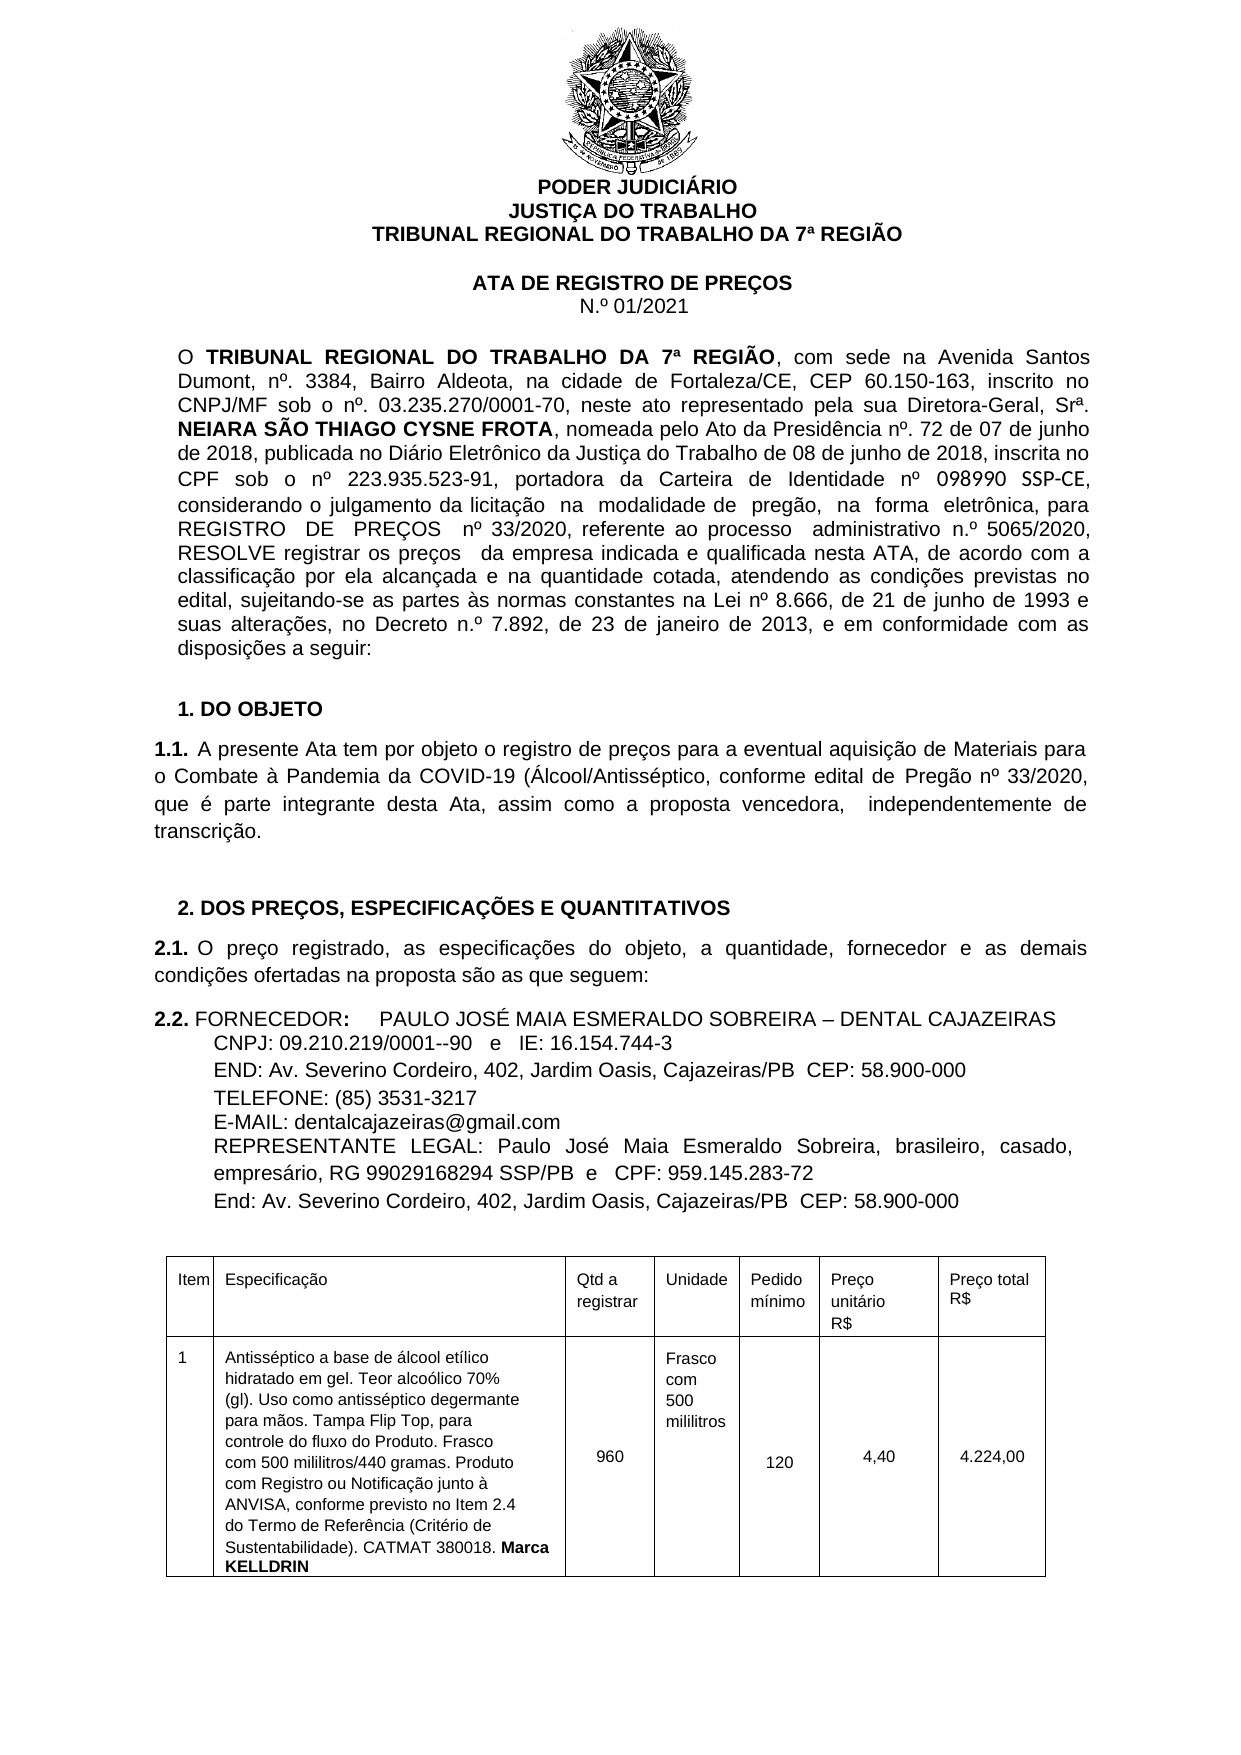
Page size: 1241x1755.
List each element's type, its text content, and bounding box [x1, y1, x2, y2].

table_cell 4.224,00 [939, 1337, 1045, 1576]
table_cell [740, 1337, 819, 1368]
subtitle PODER JUDICIÁRIO JUSTIÇA DO TRABALHO [508, 28, 757, 223]
table_cell [655, 1515, 739, 1536]
table_cell 120 [740, 1452, 819, 1473]
text ATA DE REGISTRO DE PREÇOS [216, 270, 1049, 294]
table_cell [167, 1536, 213, 1576]
table_cell [167, 1431, 213, 1452]
table_cell [740, 1536, 819, 1576]
table_cell hidratado em gel. Teor alcoólico 70% [214, 1368, 565, 1389]
table_cell [740, 1431, 819, 1452]
list CNPJ: 09.210.219/0001--90 e IE: 16.154.744-3 [213, 1031, 1074, 1055]
table_cell [167, 1473, 213, 1494]
list E-MAIL: dentalcajazeiras@gmail.com [213, 1110, 1103, 1134]
table_header Qtd a registrar [566, 1257, 654, 1336]
list End: Av. Severino Cordeiro, 402, Jardim Oasis, Cajazeiras/PB CEP: 58.900-000 [213, 1189, 1093, 1213]
table_header Item [167, 1257, 213, 1336]
table_cell (gl). Uso como antisséptico degermante [214, 1389, 565, 1410]
table_cell do Termo de Referência (Critério de [214, 1515, 565, 1536]
table_cell ANVISA, conforme previsto no Item 2.4 [214, 1494, 565, 1515]
text N.º 01/2021 [219, 294, 1049, 318]
table_cell [655, 1536, 739, 1576]
table_cell [740, 1473, 819, 1494]
table_cell [655, 1431, 739, 1452]
list O preço registrado, as especificações do objeto, a quantidade, fornecedor e as demais condições ofertadas na proposta são as que seguem: [154, 936, 1088, 987]
table_cell [167, 1515, 213, 1536]
table_header Especificação [214, 1257, 565, 1336]
table_cell Frasco [655, 1337, 739, 1368]
table_cell com [655, 1368, 739, 1389]
table_cell [167, 1410, 213, 1431]
table_cell [655, 1494, 739, 1515]
table_cell [740, 1368, 819, 1389]
table_cell 500 [655, 1389, 739, 1410]
table_cell [740, 1410, 819, 1431]
table_header Preço total R$ [939, 1257, 1045, 1336]
table_cell [167, 1452, 213, 1473]
table_cell [655, 1452, 739, 1473]
table_cell 1 [167, 1337, 213, 1368]
table_cell [167, 1494, 213, 1515]
table_cell Sustentabilidade). CATMAT 380018. Marca KELLDRIN [214, 1536, 565, 1576]
table_cell [655, 1473, 739, 1494]
table_cell para mãos. Tampa Flip Top, para [214, 1410, 565, 1431]
list TELEFONE: (85) 3531-3217 [213, 1086, 1103, 1110]
text O TRIBUNAL REGIONAL DO TRABALHO DA 7ª REGIÃO, com sede na Avenida Santos Dumont, nº. 3384, Bairro Aldeota, na cidade de Fortaleza/CE, CEP 60.150-163, inscrito no CNPJ/MF sob o nº. 03.235.270/0001-70, neste ato representado pela sua Diretora-Geral, Srª. NEIARA SÃO THIAGO CYSNE FROTA, nomeada pelo Ato da Presidência nº. 72 de 07 de junho de 2018, publicada no Diário Eletrônico da Justiça do Trabalho de 08 de junho de 2018, inscrita no CPF sob o nº 223.935.523-91, portadora da Carteira de Identidade nº 098990 SSP-CE, considerando o julgamento da licitação na modalidade de pregão, na forma eletrônica, para REGISTRO DE PREÇOS nº 33/2020, referente ao processo administrativo n.º 5065/2020, RESOLVE registrar os preços da empresa indicada e qualificada nesta ATA, de acordo com a classificação por ela alcançada e na quantidade cotada, atendendo as condições previstas no edital, sujeitando-se as partes às normas constantes na Lei nº 8.666, de 21 de junho de 1993 e suas alterações, no Decreto n.º 7.892, de 23 de janeiro de 2013, e em conformidade com as disposições a seguir: [177, 345, 1091, 660]
list 2.2. FORNECEDOR: PAULO JOSÉ MAIA ESMERALDO SOBREIRA – DENTAL CAJAZEIRAS [154, 1007, 1074, 1031]
table_cell com Registro ou Notificação junto à [214, 1473, 565, 1494]
table_cell [740, 1389, 819, 1410]
table_cell [167, 1389, 213, 1410]
list A presente Ata tem por objeto o registro de preços para a eventual aquisição de Materiais para o Combate à Pandemia da COVID-19 (Álcool/Antisséptico, conforme edital de Pregão nº 33/2020, que é parte integrante desta Ata, assim como a proposta vencedora, independentemente de transcrição. [154, 737, 1088, 843]
table_cell mililitros [655, 1410, 739, 1431]
list DOS PREÇOS, ESPECIFICAÇÕES E QUANTITATIVOS [177, 896, 1103, 920]
table_header Unidade [655, 1257, 739, 1336]
table_cell Antisséptico a base de álcool etílico [214, 1337, 565, 1368]
list DO OBJETO [177, 697, 1103, 721]
table_cell [740, 1515, 819, 1536]
table_cell com 500 mililitros/440 gramas. Produto [214, 1452, 565, 1473]
table_cell [740, 1494, 819, 1515]
table_cell 960 [566, 1337, 654, 1576]
list REPRESENTANTE LEGAL: Paulo José Maia Esmeraldo Sobreira, brasileiro, casado, empresário, RG 99029168294 SSP/PB e CPF: 959.145.283-72 [213, 1134, 1074, 1185]
table_cell 4,40 [820, 1337, 938, 1576]
list END: Av. Severino Cordeiro, 402, Jardim Oasis, Cajazeiras/PB CEP: 58.900-000 [213, 1058, 1152, 1082]
table_cell [167, 1368, 213, 1389]
table_cell controle do fluxo do Produto. Frasco [214, 1431, 565, 1452]
table_header Preço unitário R$ [820, 1257, 938, 1336]
table_header Pedido mínimo [740, 1257, 819, 1336]
text TRIBUNAL REGIONAL DO TRABALHO DA 7ª REGIÃO [220, 223, 1054, 246]
